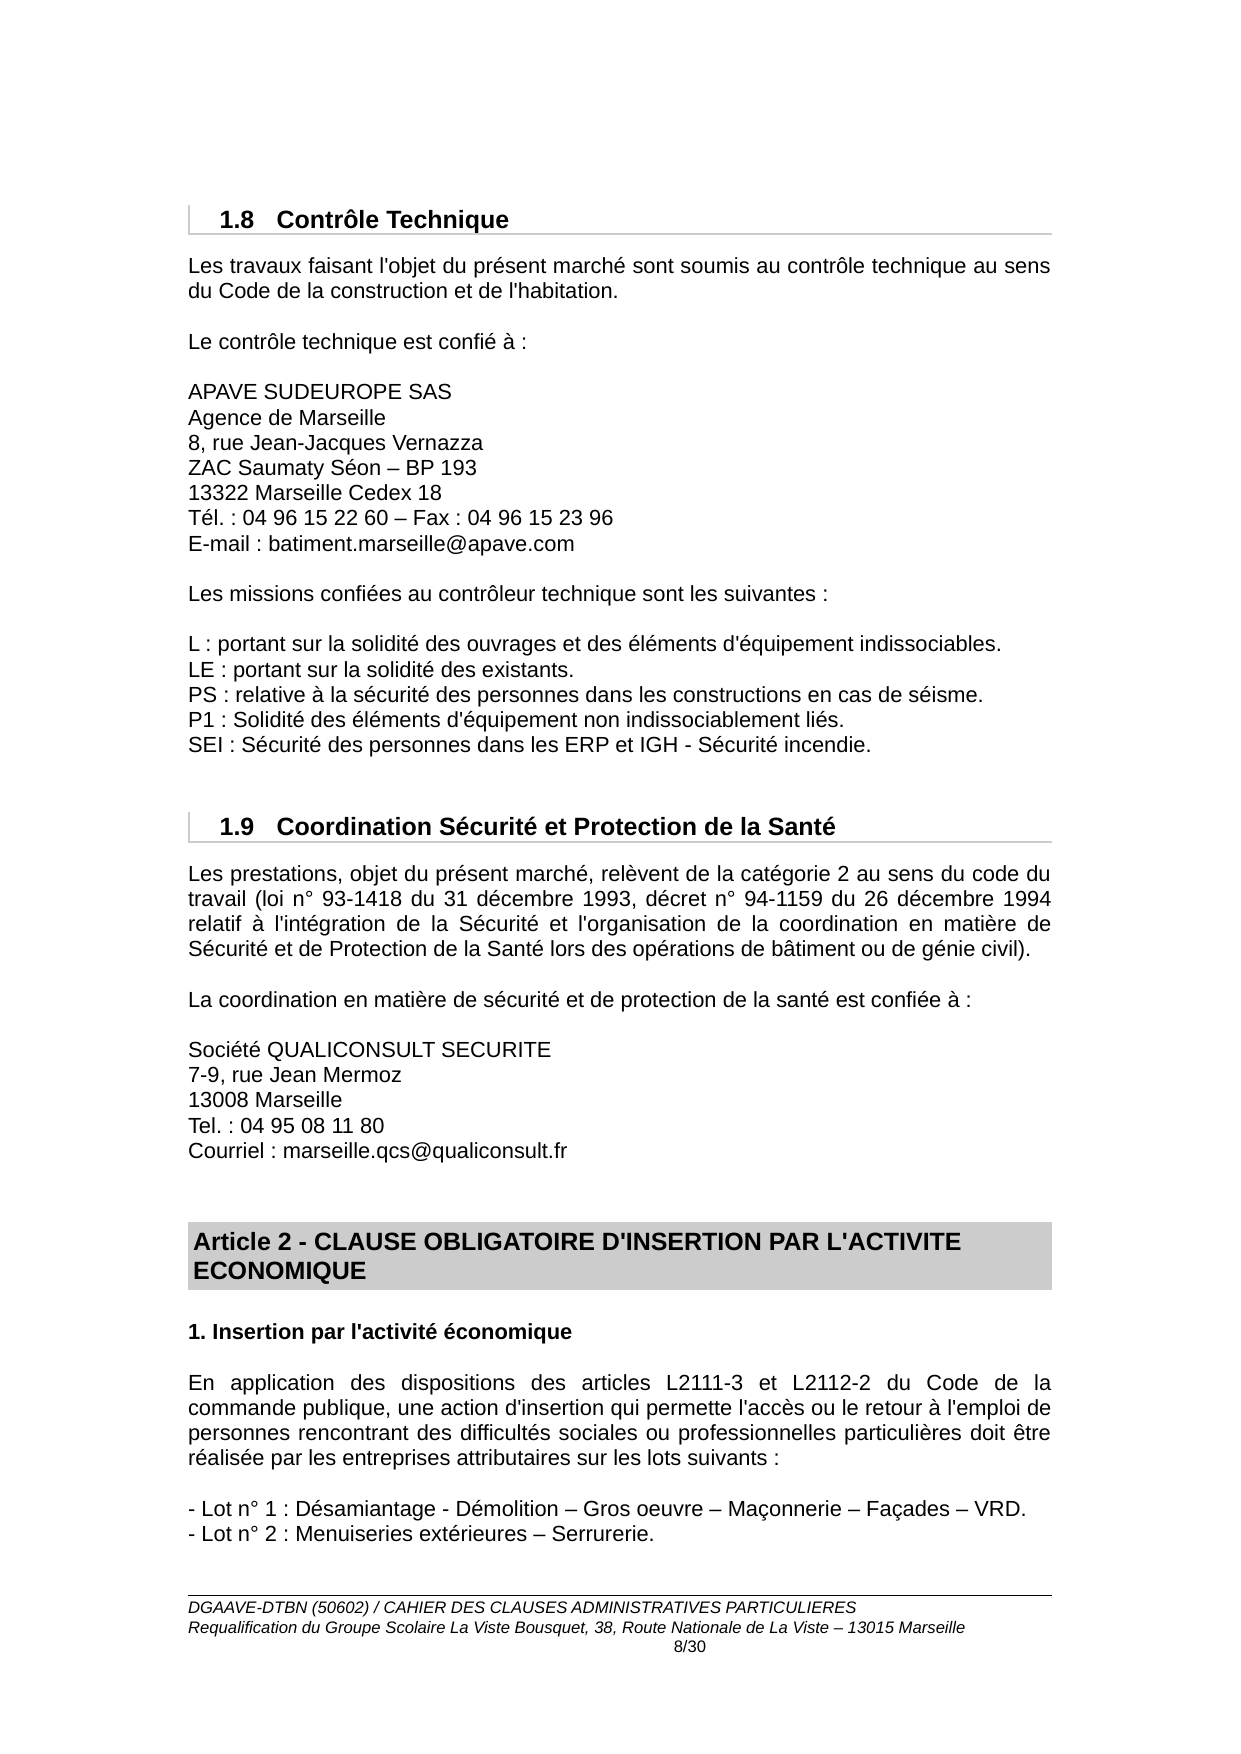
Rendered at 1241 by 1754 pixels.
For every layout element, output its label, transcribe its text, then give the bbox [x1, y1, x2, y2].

text Société QUALICONSULT SECURITE [188, 1037, 1052, 1062]
text P1 : Solidité des éléments d'équipement non indissociablement liés. [188, 707, 1052, 732]
text ZAC Saumaty Séon – BP 193 [188, 455, 1052, 480]
text En application des dispositions des articles L2111-3 et L2112-2 du Code de la commande publique, une action d'insertion qui permette l'accès ou le retour à l'emploi de personnes rencontrant des difficultés sociales ou professionnelles particulières doit être réalisée par les entreprises attributaires sur les lots suivants : [188, 1370, 1052, 1471]
text L : portant sur la solidité des ouvrages et des éléments d'équipement indissociables. [188, 631, 1052, 656]
text 13008 Marseille [188, 1087, 1052, 1113]
text PS : relative à la sécurité des personnes dans les constructions en cas de séisme. [188, 682, 1052, 707]
text - Lot n° 2 : Menuiseries extérieures – Serrurerie. [188, 1521, 1052, 1546]
subtitle Coordination Sécurité et Protection de la Santé [190, 812, 1052, 841]
text LE : portant sur la solidité des existants. [188, 656, 1052, 682]
text 7-9, rue Jean Mermoz [188, 1062, 1052, 1087]
text Le contrôle technique est confié à : [188, 329, 1052, 354]
text La coordination en matière de sécurité et de protection de la santé est confiée à : [188, 987, 1052, 1012]
text 13322 Marseille Cedex 18 [188, 480, 1052, 505]
text SEI : Sécurité des personnes dans les ERP et IGH - Sécurité incendie. [188, 732, 1052, 757]
text 8, rue Jean-Jacques Vernazza [188, 429, 1052, 455]
subtitle Contrôle Technique [188, 204, 1052, 233]
text Tel. : 04 95 08 11 80 [188, 1113, 1052, 1138]
text - Lot n° 1 : Désamiantage - Démolition – Gros oeuvre – Maçonnerie – Façades – VRD. [188, 1496, 1052, 1521]
text Les prestations, objet du présent marché, relèvent de la catégorie 2 au sens du code du travail (loi n° 93-1418 du 31 décembre 1993, décret n° 94-1159 du 26 décembre 1994 relatif à l'intégration de la Sécurité et l'organisation de la coordination en matière de Sécurité et de Protection de la Santé lors des opérations de bâtiment ou de génie civil). [188, 861, 1052, 961]
subtitle CLAUSE OBLIGATOIRE D'INSERTION PAR L'ACTIVITE ECONOMIQUE [190, 1224, 1050, 1288]
text APAVE SUDEUROPE SAS [188, 379, 1052, 404]
text 1. Insertion par l'activité économique [188, 1319, 1052, 1344]
text Les travaux faisant l'objet du présent marché sont soumis au contrôle technique au sens du Code de la construction et de l'habitation. [188, 253, 1052, 303]
text Agence de Marseille [188, 404, 1052, 429]
text Tél. : 04 96 15 22 60 – Fax : 04 96 15 23 96 [188, 505, 1052, 530]
text E-mail : batiment.marseille@apave.com [188, 530, 1052, 556]
text Les missions confiées au contrôleur technique sont les suivantes : [188, 581, 1052, 606]
text Courriel : marseille.qcs@qualiconsult.fr [188, 1138, 1052, 1163]
